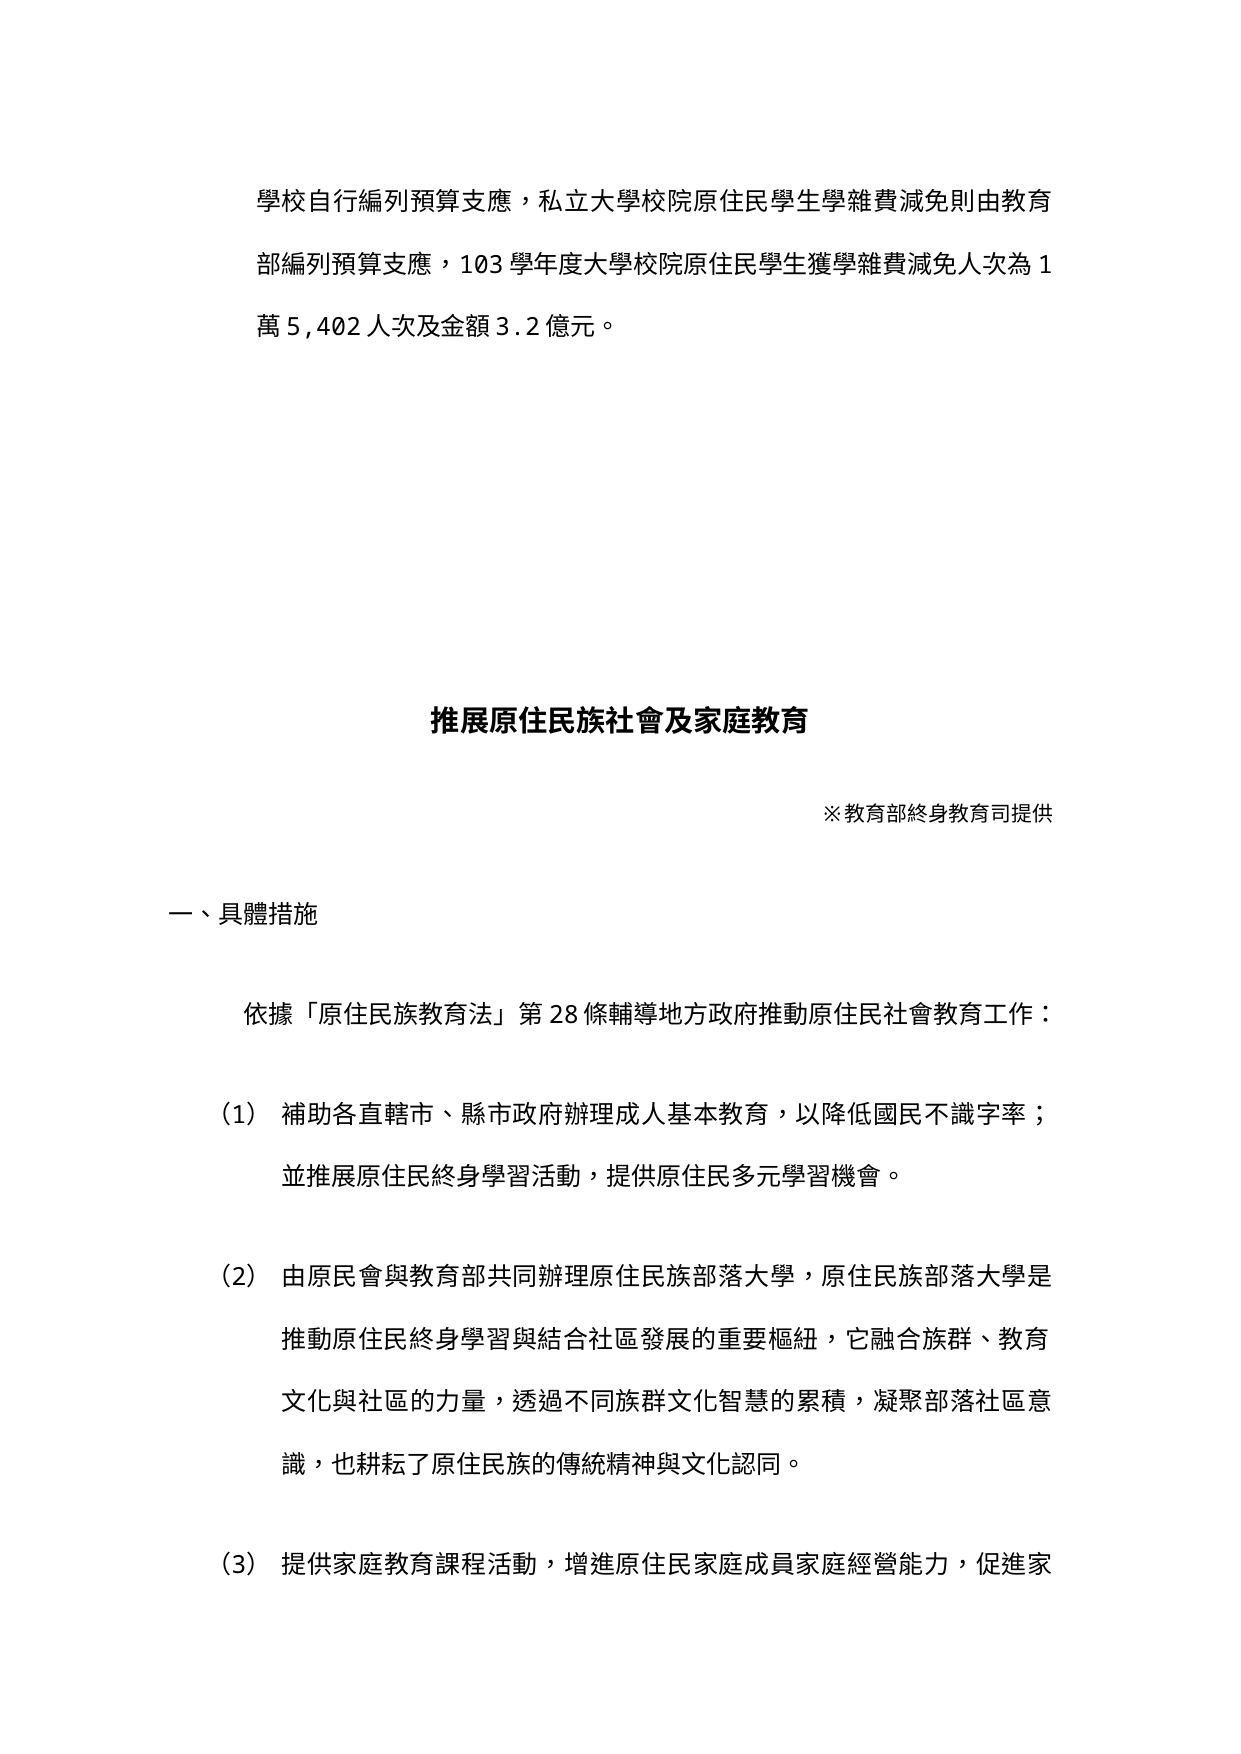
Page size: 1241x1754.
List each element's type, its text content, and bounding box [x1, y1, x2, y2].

list 由原民會與教育部共同辦理原住民族部落大學，原住民族部落大學是推動原住民終身學習與結合社區發展的重要樞紐，它融合族群、教育、文化與社區的力量，透過不同族群文化智慧的累積，凝聚部落社區意識，也耕耘了原住民族的傳統精神與文化認同。 [206, 1233, 1053, 1483]
text 依據「原住民族教育法」第28條輔導地方政府推動原住民社會教育工作： [232, 971, 1053, 1033]
text 一、具體措施 [169, 871, 1053, 933]
text 學校自行編列預算支應，私立大學校院原住民學生學雜費減免則由教育部編列預算支應，103學年度大學校院原住民學生獲學雜費減免人次為1萬5,402人次及金額3.2億元。 [206, 158, 1053, 346]
list 提供家庭教育課程活動，增進原住民家庭成員家庭經營能力，促進家 [206, 1521, 1053, 1583]
list 補助各直轄市、縣市政府辦理成人基本教育，以降低國民不識字率；並推展原住民終身學習活動，提供原住民多元學習機會。 [206, 1071, 1053, 1196]
subtitle 推展原住民族社會及家庭教育 [187, 677, 1053, 739]
text ※教育部終身教育司提供 [206, 771, 1053, 833]
